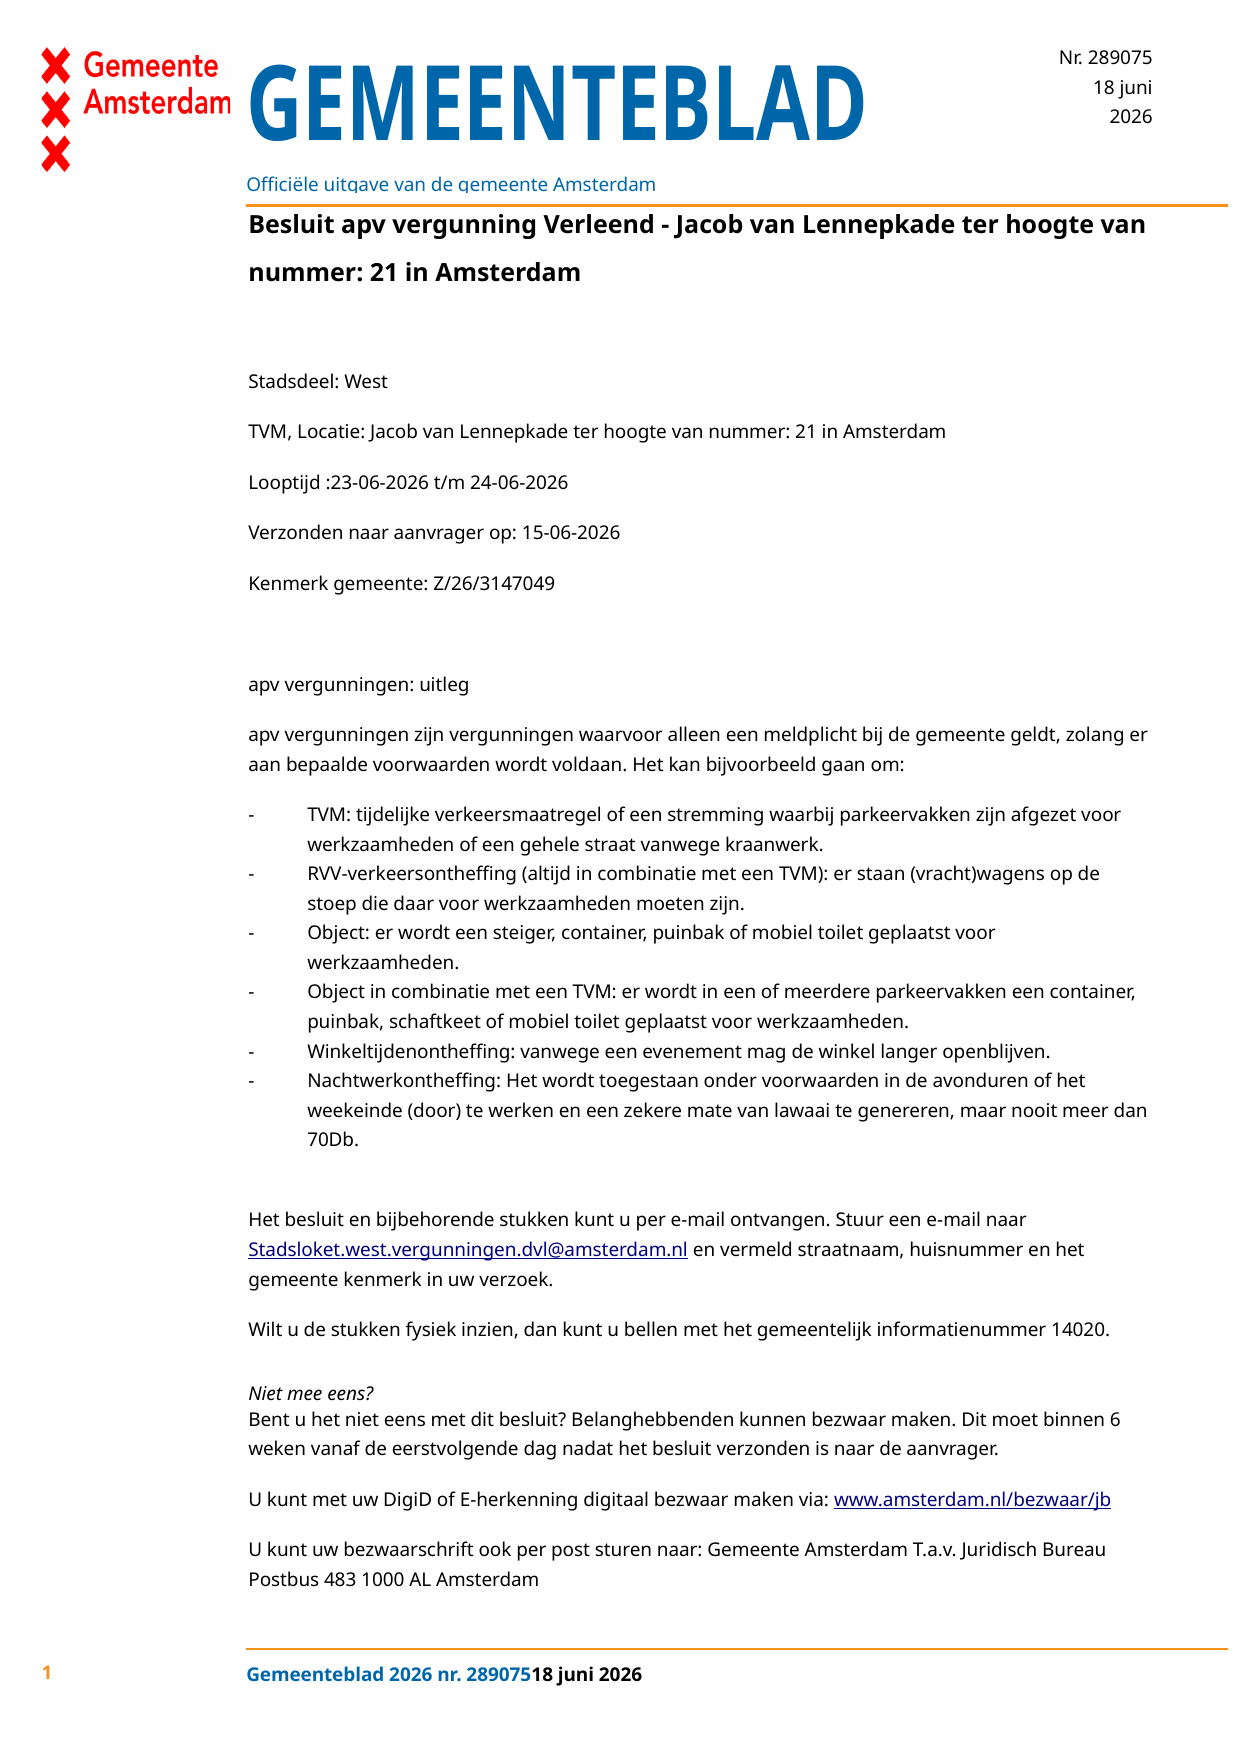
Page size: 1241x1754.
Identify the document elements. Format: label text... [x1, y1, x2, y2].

text Kenmerk gemeente: Z/26/3147049 [248, 570, 1152, 596]
text apv vergunningen: uitleg [248, 671, 1152, 697]
list RVV-verkeersontheffing (altijd in combinatie met een TVM): er staan (vracht)wagens op de stoep die daar voor werkzaamheden moeten zijn. [248, 860, 1152, 916]
picture [41, 47, 231, 172]
text Besluit apv vergunning Verleend - Jacob van Lennepkade ter hoogte van nummer: 21 in Amsterdam [248, 207, 1152, 288]
text Verzonden naar aanvrager op: 15-06-2026 [248, 519, 1152, 545]
list Object in combinatie met een TVM: er wordt in een of meerdere parkeervakken een container, puinbak, schaftkeet of mobiel toilet geplaatst voor werkzaamheden. [248, 979, 1152, 1034]
text U kunt uw bezwaarschrift ook per post sturen naar: Gemeente Amsterdam T.a.v. Juridisch Bureau Postbus 483 1000 AL Amsterdam [248, 1536, 1152, 1592]
text Niet mee eens? [248, 1380, 1152, 1406]
text U kunt met uw DigiD of E-herkenning digitaal bezwaar maken via: www.amsterdam.nl/bezwaar/jb [248, 1486, 1152, 1512]
text apv vergunningen zijn vergunningen waarvoor alleen een meldplicht bij de gemeente geldt, zolang er aan bepaalde voorwaarden wordt voldaan. Het kan bijvoorbeeld gaan om: [248, 721, 1152, 777]
text Stadsdeel: West [248, 368, 1152, 394]
list TVM: tijdelijke verkeersmaatregel of een stremming waarbij parkeervakken zijn afgezet voor werkzaamheden of een gehele straat vanwege kraanwerk. [248, 801, 1152, 857]
text Looptijd :23-06-2026 t/m 24-06-2026 [248, 469, 1152, 495]
list Object: er wordt een steiger, container, puinbak of mobiel toilet geplaatst voor werkzaamheden. [248, 919, 1152, 975]
list Nachtwerkontheffing: Het wordt toegestaan onder voorwaarden in de avonduren of het weekeinde (door) te werken en een zekere mate van lawaai te genereren, maar nooit meer dan 70Db. [248, 1067, 1152, 1152]
text Wilt u de stukken fysiek inzien, dan kunt u bellen met het gemeentelijk informatienummer 14020. [248, 1316, 1152, 1342]
text Het besluit en bijbehorende stukken kunt u per e-mail ontvangen. Stuur een e-mail naar Stadsloket.west.vergunningen.dvl@amsterdam.nl en vermeld straatnaam, huisnummer en het gemeente kenmerk in uw verzoek. [248, 1207, 1152, 1292]
list Winkeltijdenontheffing: vanwege een evenement mag de winkel langer openblijven. [248, 1038, 1152, 1064]
text TVM, Locatie: Jacob van Lennepkade ter hoogte van nummer: 21 in Amsterdam [248, 419, 1152, 444]
text Bent u het niet eens met dit besluit? Belanghebbenden kunnen bezwaar maken. Dit moet binnen 6 weken vanaf de eerstvolgende dag nadat het besluit verzonden is naar de aanvrager. [248, 1406, 1152, 1461]
